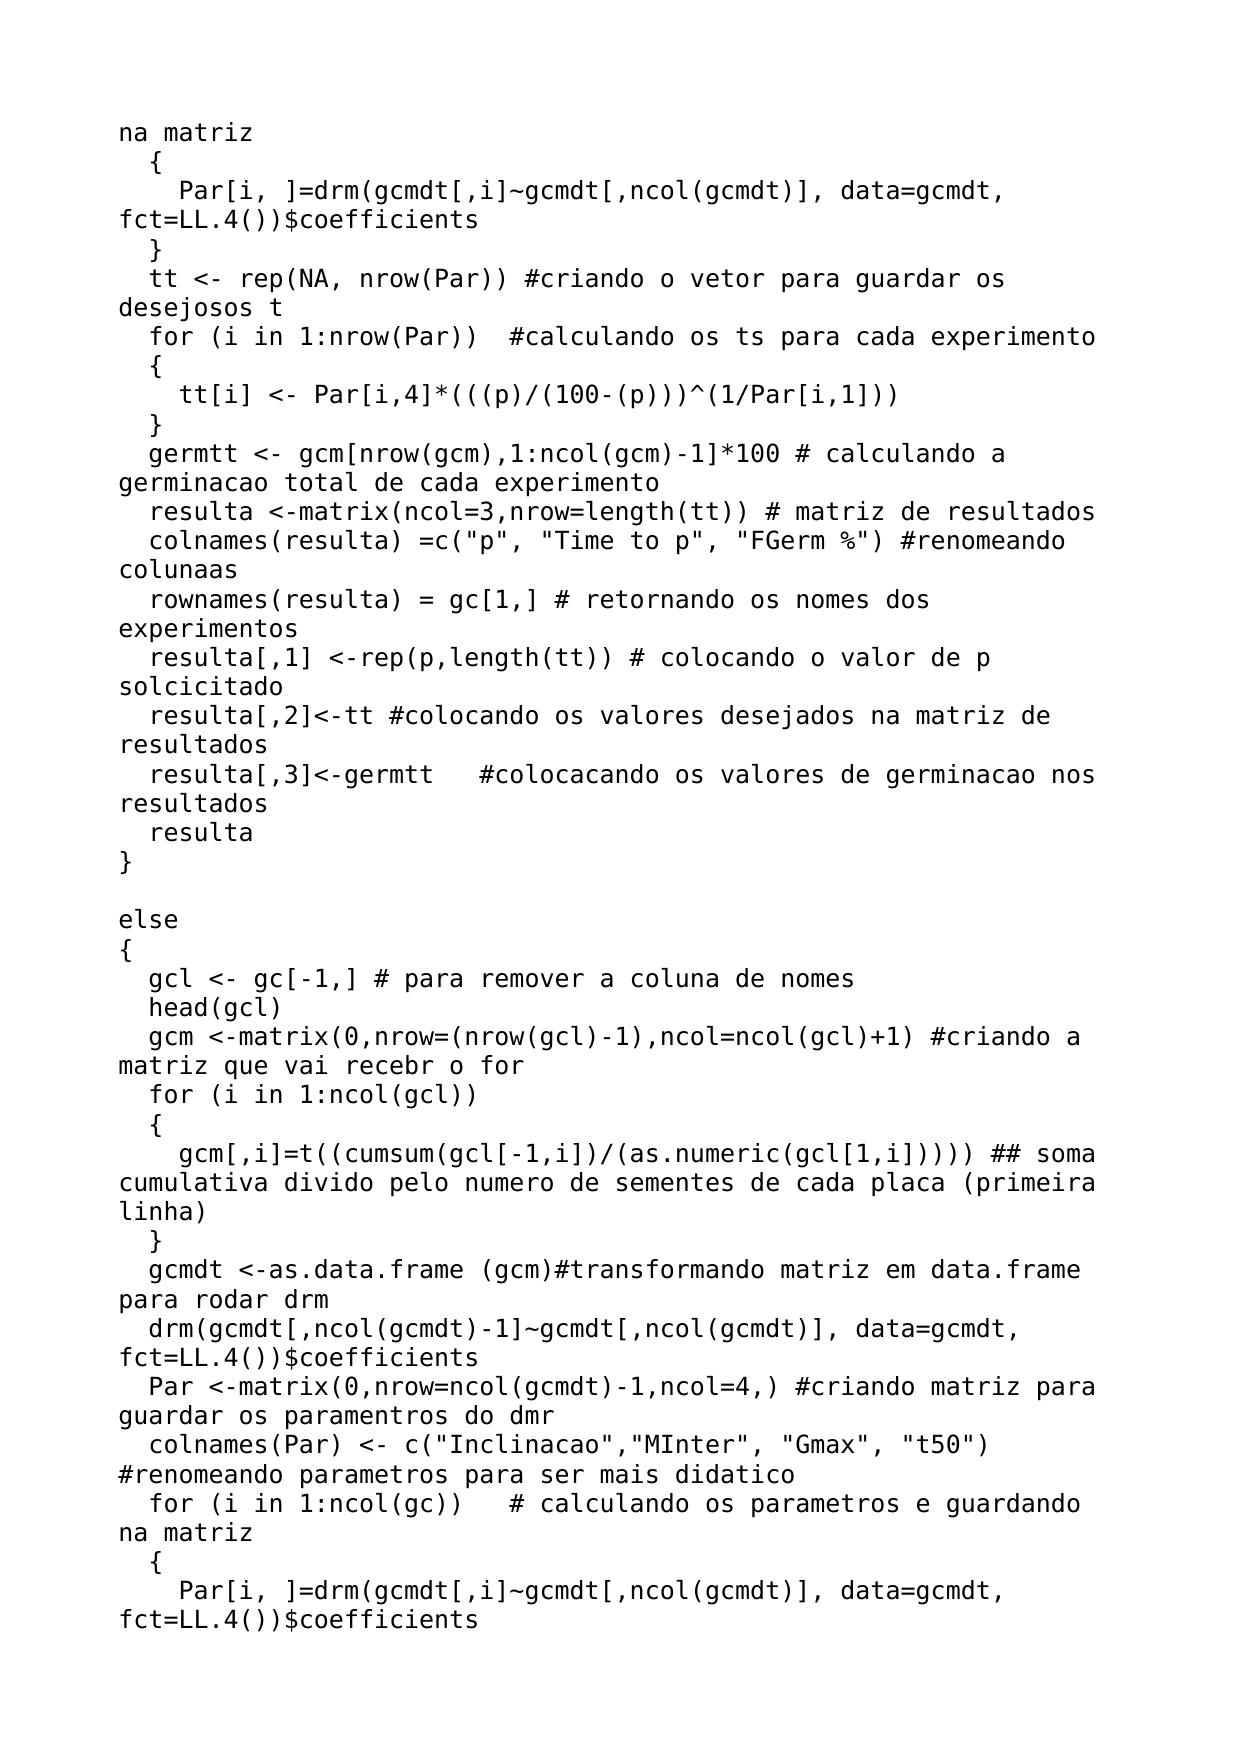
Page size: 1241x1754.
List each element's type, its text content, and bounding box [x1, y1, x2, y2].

text na matriz { Par[i, ]=drm(gcmdt[,i]~gcmdt[,ncol(gcmdt)], data=gcmdt, fct=LL.4())$coefficients } tt <- rep(NA, nrow(Par)) #criando o vetor para guardar os desejosos t for (i in 1:nrow(Par)) #calculando os ts para cada experimento { tt[i] <- Par[i,4]*(((p)/(100-(p)))^(1/Par[i,1])) } germtt <- gcm[nrow(gcm),1:ncol(gcm)-1]*100 # calculando a germinacao total de cada experimento resulta <-matrix(ncol=3,nrow=length(tt)) # matriz de resultados colnames(resulta) =c("p", "Time to p", "FGerm %") #renomeando colunaas rownames(resulta) = gc[1,] # retornando os nomes dos experimentos resulta[,1] <-rep(p,length(tt)) # colocando o valor de p solcicitado resulta[,2]<-tt #colocando os valores desejados na matriz de resultados resulta[,3]<-germtt #colocacando os valores de germinacao nos resultados resulta } else { gcl <- gc[-1,] # para remover a coluna de nomes head(gcl) gcm <-matrix(0,nrow=(nrow(gcl)-1),ncol=ncol(gcl)+1) #criando a matriz que vai recebr o for for (i in 1:ncol(gcl)) { gcm[,i]=t((cumsum(gcl[-1,i])/(as.numeric(gcl[1,i])))) ## soma cumulativa divido pelo numero de sementes de cada placa (primeira linha) } gcmdt <-as.data.frame (gcm)#transformando matriz em data.frame para rodar drm drm(gcmdt[,ncol(gcmdt)-1]~gcmdt[,ncol(gcmdt)], data=gcmdt, fct=LL.4())$coefficients Par <-matrix(0,nrow=ncol(gcmdt)-1,ncol=4,) #criando matriz para guardar os paramentros do dmr colnames(Par) <- c("Inclinacao","MInter", "Gmax", "t50") #renomeando parametros para ser mais didatico for (i in 1:ncol(gc)) # calculando os parametros e guardando na matriz { Par[i, ]=drm(gcmdt[,i]~gcmdt[,ncol(gcmdt)], data=gcmdt, fct=LL.4())$coefficients [118, 118, 1122, 1635]
